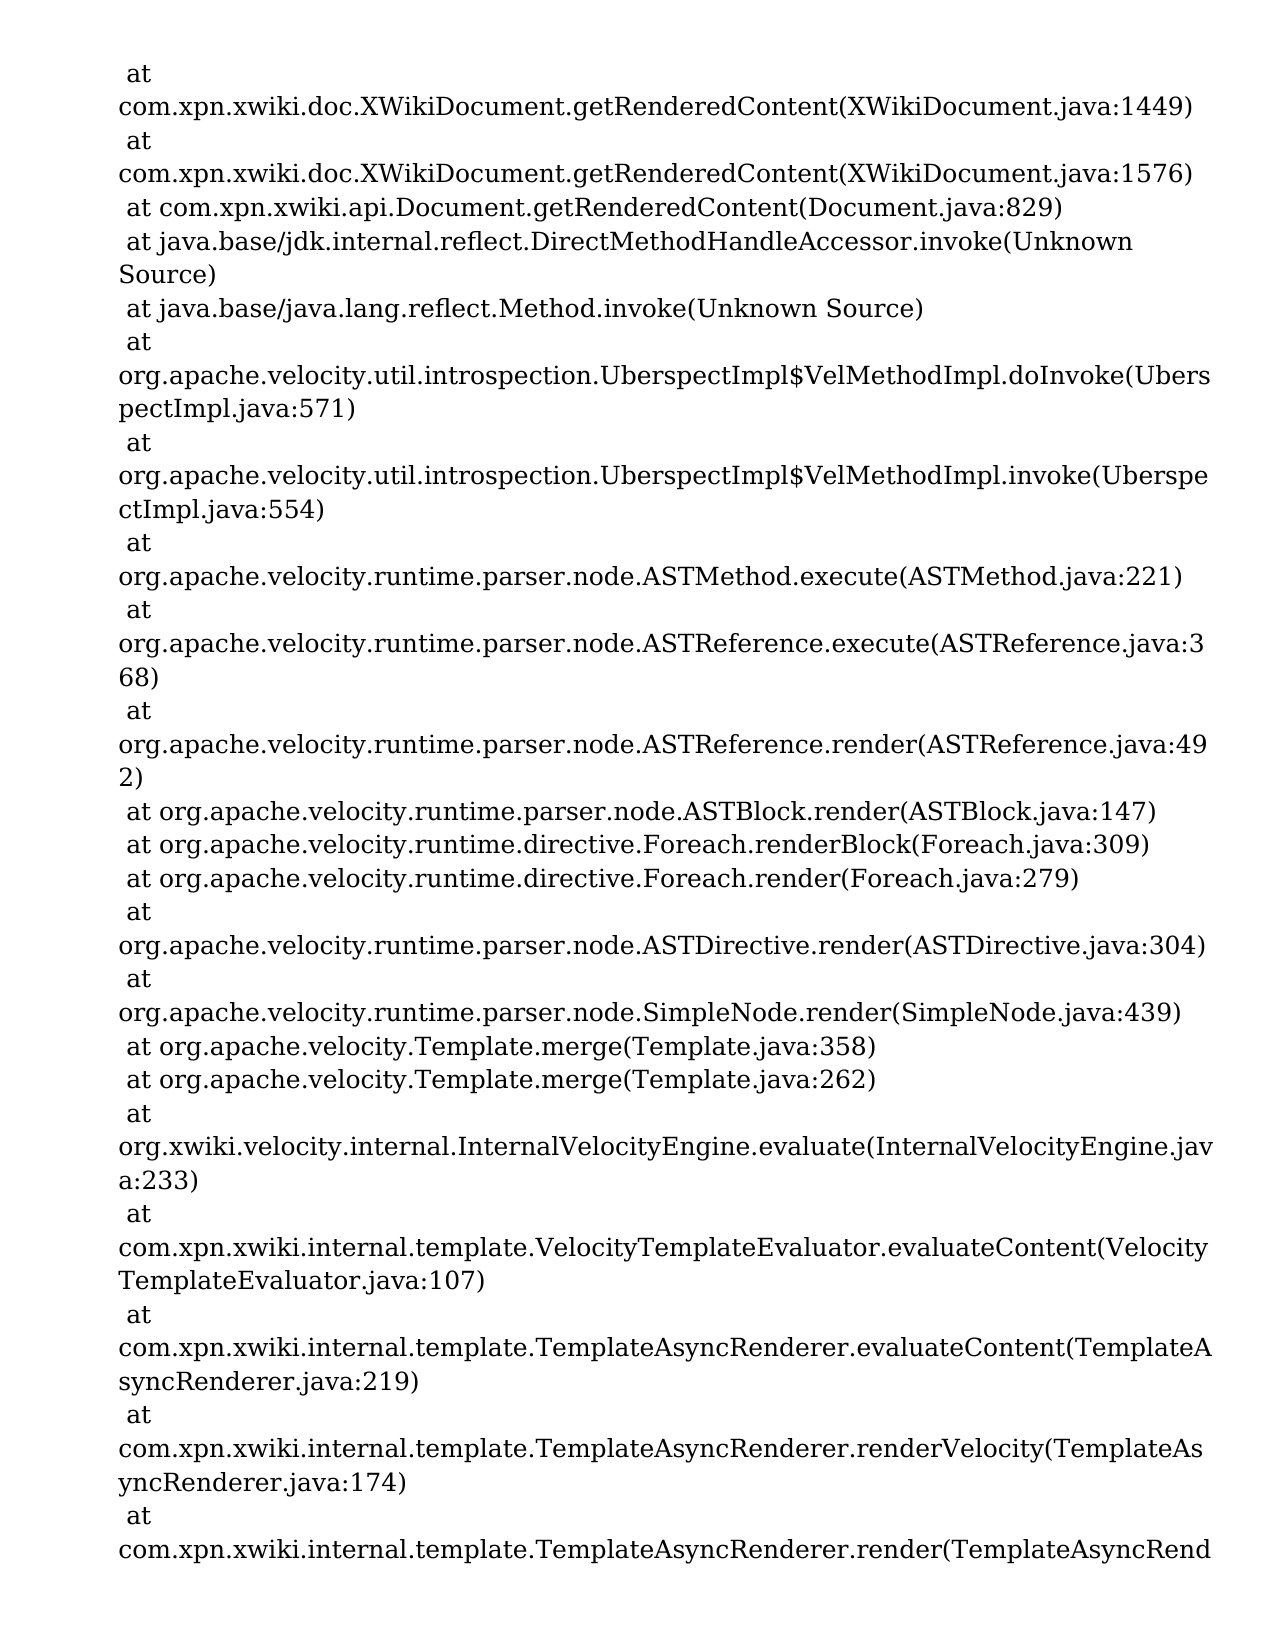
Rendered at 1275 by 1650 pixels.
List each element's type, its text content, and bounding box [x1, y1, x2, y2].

text at com.xpn.xwiki.doc.XWikiDocument.getRenderedContent(XWikiDocument.java:1449) at com.xpn.xwiki.doc.XWikiDocument.getRenderedContent(XWikiDocument.java:1576) at com.xpn.xwiki.api.Document.getRenderedContent(Document.java:829) at java.base/jdk.internal.reflect.DirectMethodHandleAccessor.invoke(Unknown Source) at java.base/java.lang.reflect.Method.invoke(Unknown Source) at org.apache.velocity.util.introspection.UberspectImpl$VelMethodImpl.doInvoke(UberspectImpl.java:571) at org.apache.velocity.util.introspection.UberspectImpl$VelMethodImpl.invoke(UberspectImpl.java:554) at org.apache.velocity.runtime.parser.node.ASTMethod.execute(ASTMethod.java:221) at org.apache.velocity.runtime.parser.node.ASTReference.execute(ASTReference.java:368) at org.apache.velocity.runtime.parser.node.ASTReference.render(ASTReference.java:492) at org.apache.velocity.runtime.parser.node.ASTBlock.render(ASTBlock.java:147) at org.apache.velocity.runtime.directive.Foreach.renderBlock(Foreach.java:309) at org.apache.velocity.runtime.directive.Foreach.render(Foreach.java:279) at org.apache.velocity.runtime.parser.node.ASTDirective.render(ASTDirective.java:304) at org.apache.velocity.runtime.parser.node.SimpleNode.render(SimpleNode.java:439) at org.apache.velocity.Template.merge(Template.java:358) at org.apache.velocity.Template.merge(Template.java:262) at org.xwiki.velocity.internal.InternalVelocityEngine.evaluate(InternalVelocityEngine.java:233) at com.xpn.xwiki.internal.template.VelocityTemplateEvaluator.evaluateContent(VelocityTemplateEvaluator.java:107) at com.xpn.xwiki.internal.template.TemplateAsyncRenderer.evaluateContent(TemplateAsyncRenderer.java:219) at com.xpn.xwiki.internal.template.TemplateAsyncRenderer.renderVelocity(TemplateAsyncRenderer.java:174) at com.xpn.xwiki.internal.template.TemplateAsyncRenderer.render(TemplateAsyncRend [118, 59, 1216, 1564]
